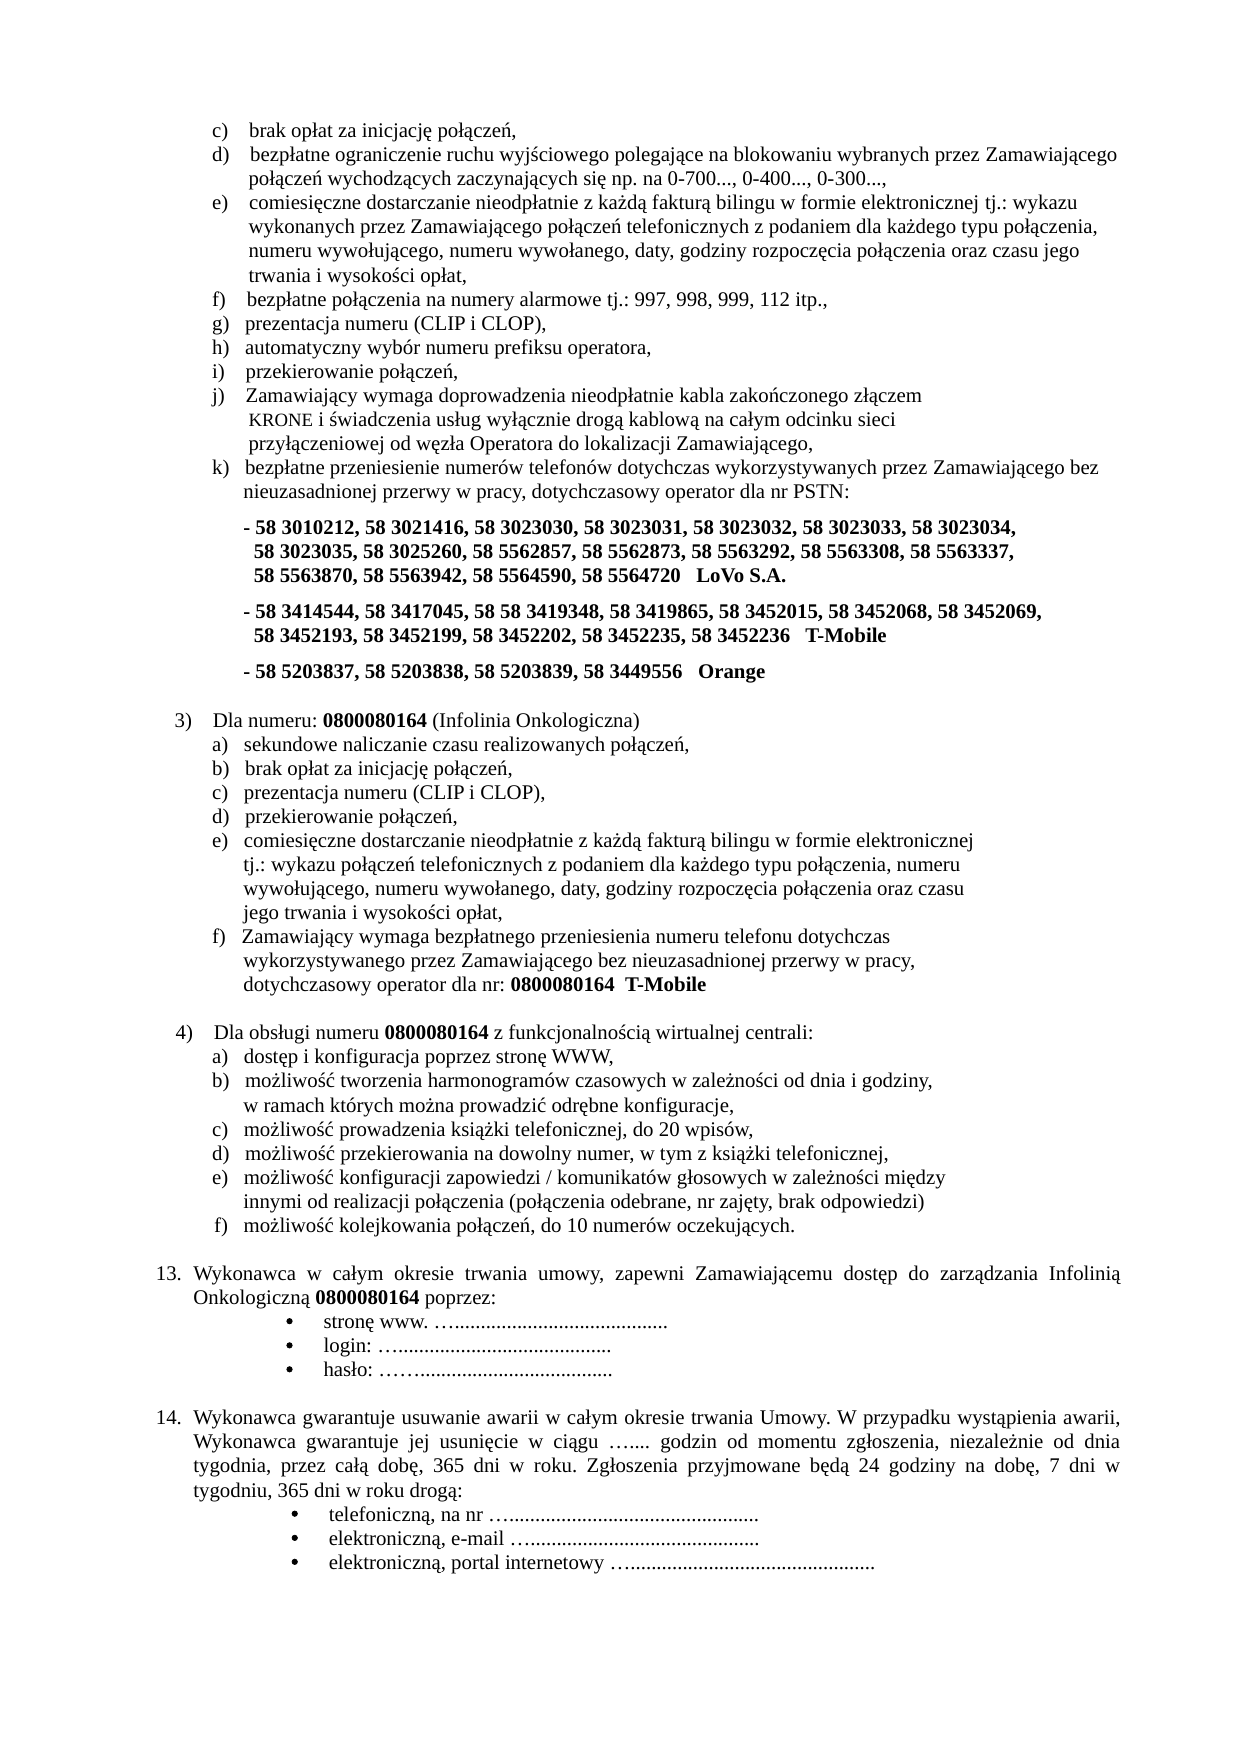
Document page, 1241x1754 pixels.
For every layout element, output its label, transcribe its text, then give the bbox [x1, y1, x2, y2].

text nieuzasadnionej przerwy w pracy, dotychczasowy operator dla nr PSTN: [118, 479, 1122, 503]
text c) możliwość prowadzenia książki telefonicznej, do 20 wpisów, [118, 1117, 1122, 1141]
text wykonanych przez Zamawiającego połączeń telefonicznych z podaniem dla każdego typu połączenia, [118, 214, 1122, 238]
text jego trwania i wysokości opłat, [118, 900, 1122, 924]
text c) prezentacja numeru (CLIP i CLOP), [118, 780, 1122, 804]
text b) brak opłat za inicjację połączeń, [118, 756, 1122, 780]
list hasło: ……..................................... [286, 1357, 1122, 1381]
text c) brak opłat za inicjację połączeń, [118, 118, 1122, 142]
text w ramach których można prowadzić odrębne konfiguracje, [118, 1092, 1122, 1117]
text KRONE i świadczenia usług wyłącznie drogą kablową na całym odcinku sieci [118, 407, 1122, 431]
text połączeń wychodzących zaczynających się np. na 0-700..., 0-400..., 0-300..., [118, 166, 1122, 190]
text wykorzystywanego przez Zamawiającego bez nieuzasadnionej przerwy w pracy, [118, 948, 1122, 972]
text - 58 3414544, 58 3417045, 58 58 3419348, 58 3419865, 58 3452015, 58 3452068, 58 3452069, [118, 599, 1122, 623]
text 58 3452193, 58 3452199, 58 3452202, 58 3452235, 58 3452236 T-Mobile [118, 623, 1122, 647]
text f) Zamawiający wymaga bezpłatnego przeniesienia numeru telefonu dotychczas [118, 924, 1122, 948]
text - 58 3010212, 58 3021416, 58 3023030, 58 3023031, 58 3023032, 58 3023033, 58 3023034, [118, 515, 1122, 539]
text a) sekundowe naliczanie czasu realizowanych połączeń, [118, 732, 1122, 756]
list Wykonawca w całym okresie trwania umowy, zapewni Zamawiającemu dostęp do zarządzania Infolinią Onkologiczną 0800080164 poprzez: [156, 1261, 1122, 1309]
text e) comiesięczne dostarczanie nieodpłatnie z każdą fakturą bilingu w formie elektronicznej [118, 828, 1122, 852]
text trwania i wysokości opłat, [118, 262, 1122, 287]
text 58 3023035, 58 3025260, 58 5562857, 58 5562873, 58 5563292, 58 5563308, 58 5563337, [118, 539, 1122, 563]
text wywołującego, numeru wywołanego, daty, godziny rozpoczęcia połączenia oraz czasu [118, 876, 1122, 900]
text tj.: wykazu połączeń telefonicznych z podaniem dla każdego typu połączenia, numeru [118, 852, 1122, 876]
text h) automatyczny wybór numeru prefiksu operatora, [118, 335, 1122, 359]
text k) bezpłatne przeniesienie numerów telefonów dotychczas wykorzystywanych przez Zamawiającego bez [118, 455, 1122, 479]
text a) dostęp i konfiguracja poprzez stronę WWW, [118, 1044, 1122, 1068]
list stronę www. …......................................... [286, 1309, 1122, 1333]
list Wykonawca gwarantuje usuwanie awarii w całym okresie trwania Umowy. W przypadku wystąpienia awarii, Wykonawca gwarantuje jej usunięcie w ciągu ….... godzin od momentu zgłoszenia, niezależnie od dnia tygodnia, przez całą dobę, 365 dni w roku. Zgłoszenia przyjmowane będą 24 godziny na dobę, 7 dni w tygodniu, 365 dni w roku drogą: [156, 1405, 1122, 1502]
text 4) Dla obsługi numeru 0800080164 z funkcjonalnością wirtualnej centrali: [118, 1020, 1122, 1044]
text i) przekierowanie połączeń, [118, 359, 1122, 383]
text d) bezpłatne ograniczenie ruchu wyjściowego polegające na blokowaniu wybranych przez Zamawiającego [118, 142, 1122, 166]
list elektroniczną, portal internetowy …............................................... [291, 1550, 1122, 1574]
text d) przekierowanie połączeń, [118, 804, 1122, 828]
list f) możliwość kolejkowania połączeń, do 10 numerów oczekujących. [156, 1213, 1122, 1237]
text przyłączeniowej od węzła Operatora do lokalizacji Zamawiającego, [118, 431, 1122, 455]
text g) prezentacja numeru (CLIP i CLOP), [118, 311, 1122, 335]
text numeru wywołującego, numeru wywołanego, daty, godziny rozpoczęcia połączenia oraz czasu jego [118, 238, 1122, 262]
text j) Zamawiający wymaga doprowadzenia nieodpłatnie kabla zakończonego złączem [118, 383, 1122, 407]
list telefoniczną, na nr …................................................ [291, 1502, 1122, 1526]
text dotychczasowy operator dla nr: 0800080164 T-Mobile [118, 972, 1122, 996]
text innymi od realizacji połączenia (połączenia odebrane, nr zajęty, brak odpowiedzi) [118, 1189, 1122, 1213]
text e) możliwość konfiguracji zapowiedzi / komunikatów głosowych w zależności między [118, 1165, 1122, 1189]
text 58 5563870, 58 5563942, 58 5564590, 58 5564720 LoVo S.A. [118, 563, 1122, 587]
text e) comiesięczne dostarczanie nieodpłatnie z każdą fakturą bilingu w formie elektronicznej tj.: wykazu [118, 190, 1122, 214]
text b) możliwość tworzenia harmonogramów czasowych w zależności od dnia i godziny, [118, 1068, 1122, 1092]
text f) bezpłatne połączenia na numery alarmowe tj.: 997, 998, 999, 112 itp., [118, 287, 1122, 311]
list elektroniczną, e-mail …............................................ [291, 1526, 1122, 1550]
text - 58 5203837, 58 5203838, 58 5203839, 58 3449556 Orange [118, 659, 1122, 683]
list login: …......................................... [286, 1333, 1122, 1357]
list Dla numeru: 0800080164 (Infolinia Onkologiczna) [174, 707, 1122, 732]
text d) możliwość przekierowania na dowolny numer, w tym z książki telefonicznej, [118, 1141, 1122, 1165]
